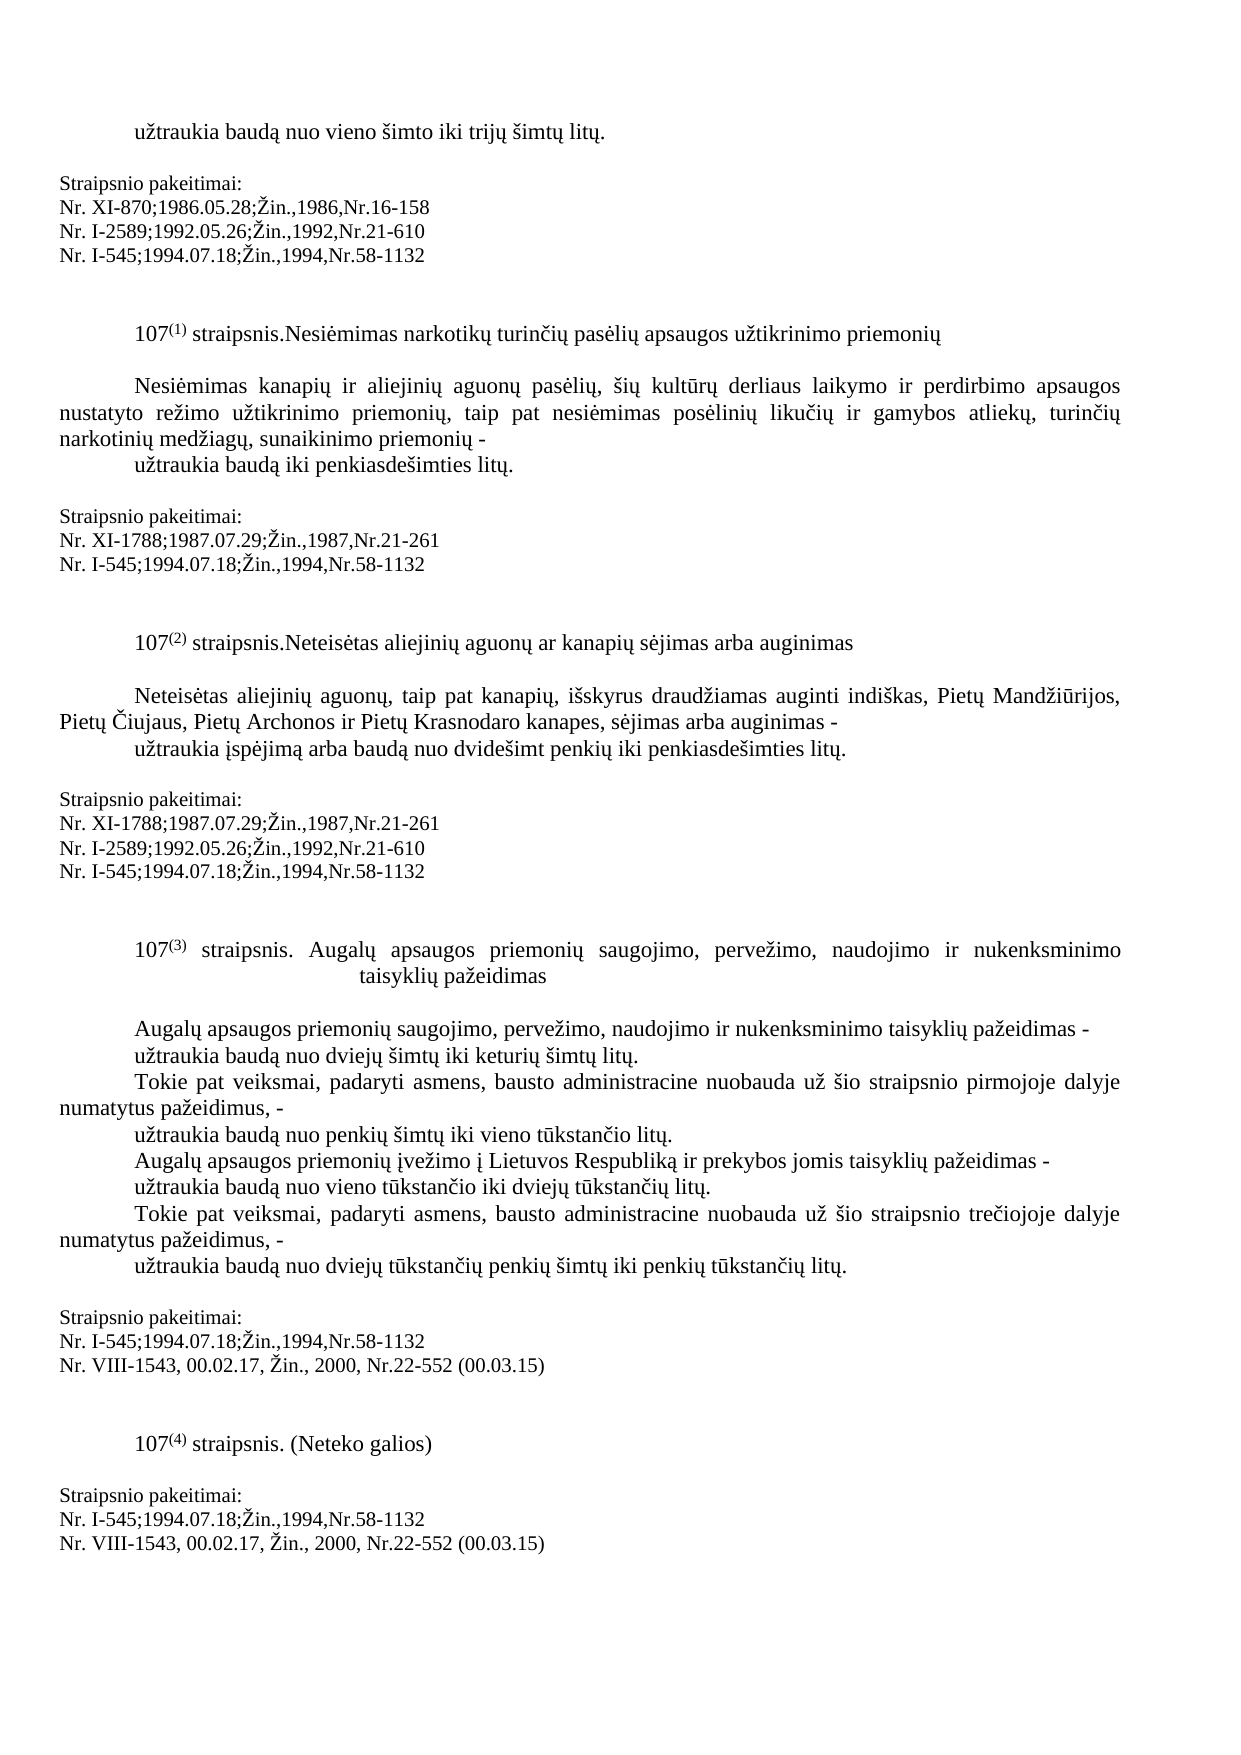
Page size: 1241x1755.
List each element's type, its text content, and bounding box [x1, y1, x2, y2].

text Straipsnio pakeitimai: [59, 171, 1122, 195]
text Nr. XI-1788;1987.07.29;Žin.,1987,Nr.21-261 [59, 528, 1122, 552]
text Nr. I-545;1994.07.18;Žin.,1994,Nr.58-1132 [59, 859, 1122, 883]
text Nr. I-545;1994.07.18;Žin.,1994,Nr.58-1132 [59, 243, 1122, 267]
text 107(3) straipsnis. Augalų apsaugos priemonių saugojimo, pervežimo, naudojimo ir nukenksminimo taisyklių pažeidimas [134, 936, 1122, 989]
text Nr. I-545;1994.07.18;Žin.,1994,Nr.58-1132 [59, 552, 1122, 576]
text užtraukia baudą iki penkiasdešimties litų. [59, 452, 1122, 478]
text Straipsnio pakeitimai: [59, 504, 1122, 528]
text 107(4) straipsnis. (Neteko galios) [59, 1430, 1122, 1456]
text 107(1) straipsnis.Nesiėmimas narkotikų turinčių pasėlių apsaugos užtikrinimo priemonių [59, 320, 1122, 346]
text užtraukia baudą nuo vieno tūkstančio iki dviejų tūkstančių litų. [59, 1173, 1122, 1200]
text 107(2) straipsnis.Neteisėtas aliejinių aguonų ar kanapių sėjimas arba auginimas [59, 629, 1122, 656]
text užtraukia baudą nuo penkių šimtų iki vieno tūkstančio litų. [59, 1121, 1122, 1147]
text Nr. I-2589;1992.05.26;Žin.,1992,Nr.21-610 [59, 219, 1122, 243]
text užtraukia baudą nuo dviejų tūkstančių penkių šimtų iki penkių tūkstančių litų. [59, 1252, 1122, 1279]
text Nr. VIII-1543, 00.02.17, Žin., 2000, Nr.22-552 (00.03.15) [59, 1531, 1122, 1555]
text Nr. I-2589;1992.05.26;Žin.,1992,Nr.21-610 [59, 835, 1122, 859]
text Tokie pat veiksmai, padaryti asmens, bausto administracine nuobauda už šio straipsnio trečiojoje dalyje numatytus pažeidimus, - [59, 1200, 1122, 1252]
text Nr. XI-1788;1987.07.29;Žin.,1987,Nr.21-261 [59, 811, 1122, 835]
text užtraukia įspėjimą arba baudą nuo dvidešimt penkių iki penkiasdešimties litų. [59, 734, 1122, 761]
text Straipsnio pakeitimai: [59, 787, 1122, 811]
text Augalų apsaugos priemonių įvežimo į Lietuvos Respubliką ir prekybos jomis taisyklių pažeidimas - [59, 1147, 1122, 1173]
text užtraukia baudą nuo dviejų šimtų iki keturių šimtų litų. [59, 1042, 1122, 1068]
text Straipsnio pakeitimai: [59, 1483, 1122, 1507]
text Neteisėtas aliejinių aguonų, taip pat kanapių, išskyrus draudžiamas auginti indiškas, Pietų Mandžiūrijos, Pietų Čiujaus, Pietų Archonos ir Pietų Krasnodaro kanapes, sėjimas arba auginimas - [59, 682, 1122, 734]
text Nr. XI-870;1986.05.28;Žin.,1986,Nr.16-158 [59, 195, 1122, 219]
text Nr. VIII-1543, 00.02.17, Žin., 2000, Nr.22-552 (00.03.15) [59, 1353, 1122, 1377]
text Nesiėmimas kanapių ir aliejinių aguonų pasėlių, šių kultūrų derliaus laikymo ir perdirbimo apsaugos nustatyto režimo užtikrinimo priemonių, taip pat nesiėmimas posėlinių likučių ir gamybos atliekų, turinčių narkotinių medžiagų, sunaikinimo priemonių - [59, 372, 1122, 452]
text Straipsnio pakeitimai: [59, 1305, 1122, 1329]
text Nr. I-545;1994.07.18;Žin.,1994,Nr.58-1132 [59, 1507, 1122, 1531]
text Tokie pat veiksmai, padaryti asmens, bausto administracine nuobauda už šio straipsnio pirmojoje dalyje numatytus pažeidimus, - [59, 1068, 1122, 1121]
text Nr. I-545;1994.07.18;Žin.,1994,Nr.58-1132 [59, 1329, 1122, 1353]
text Augalų apsaugos priemonių saugojimo, pervežimo, naudojimo ir nukenksminimo taisyklių pažeidimas - [59, 1015, 1122, 1042]
text užtraukia baudą nuo vieno šimto iki trijų šimtų litų. [59, 118, 1122, 144]
